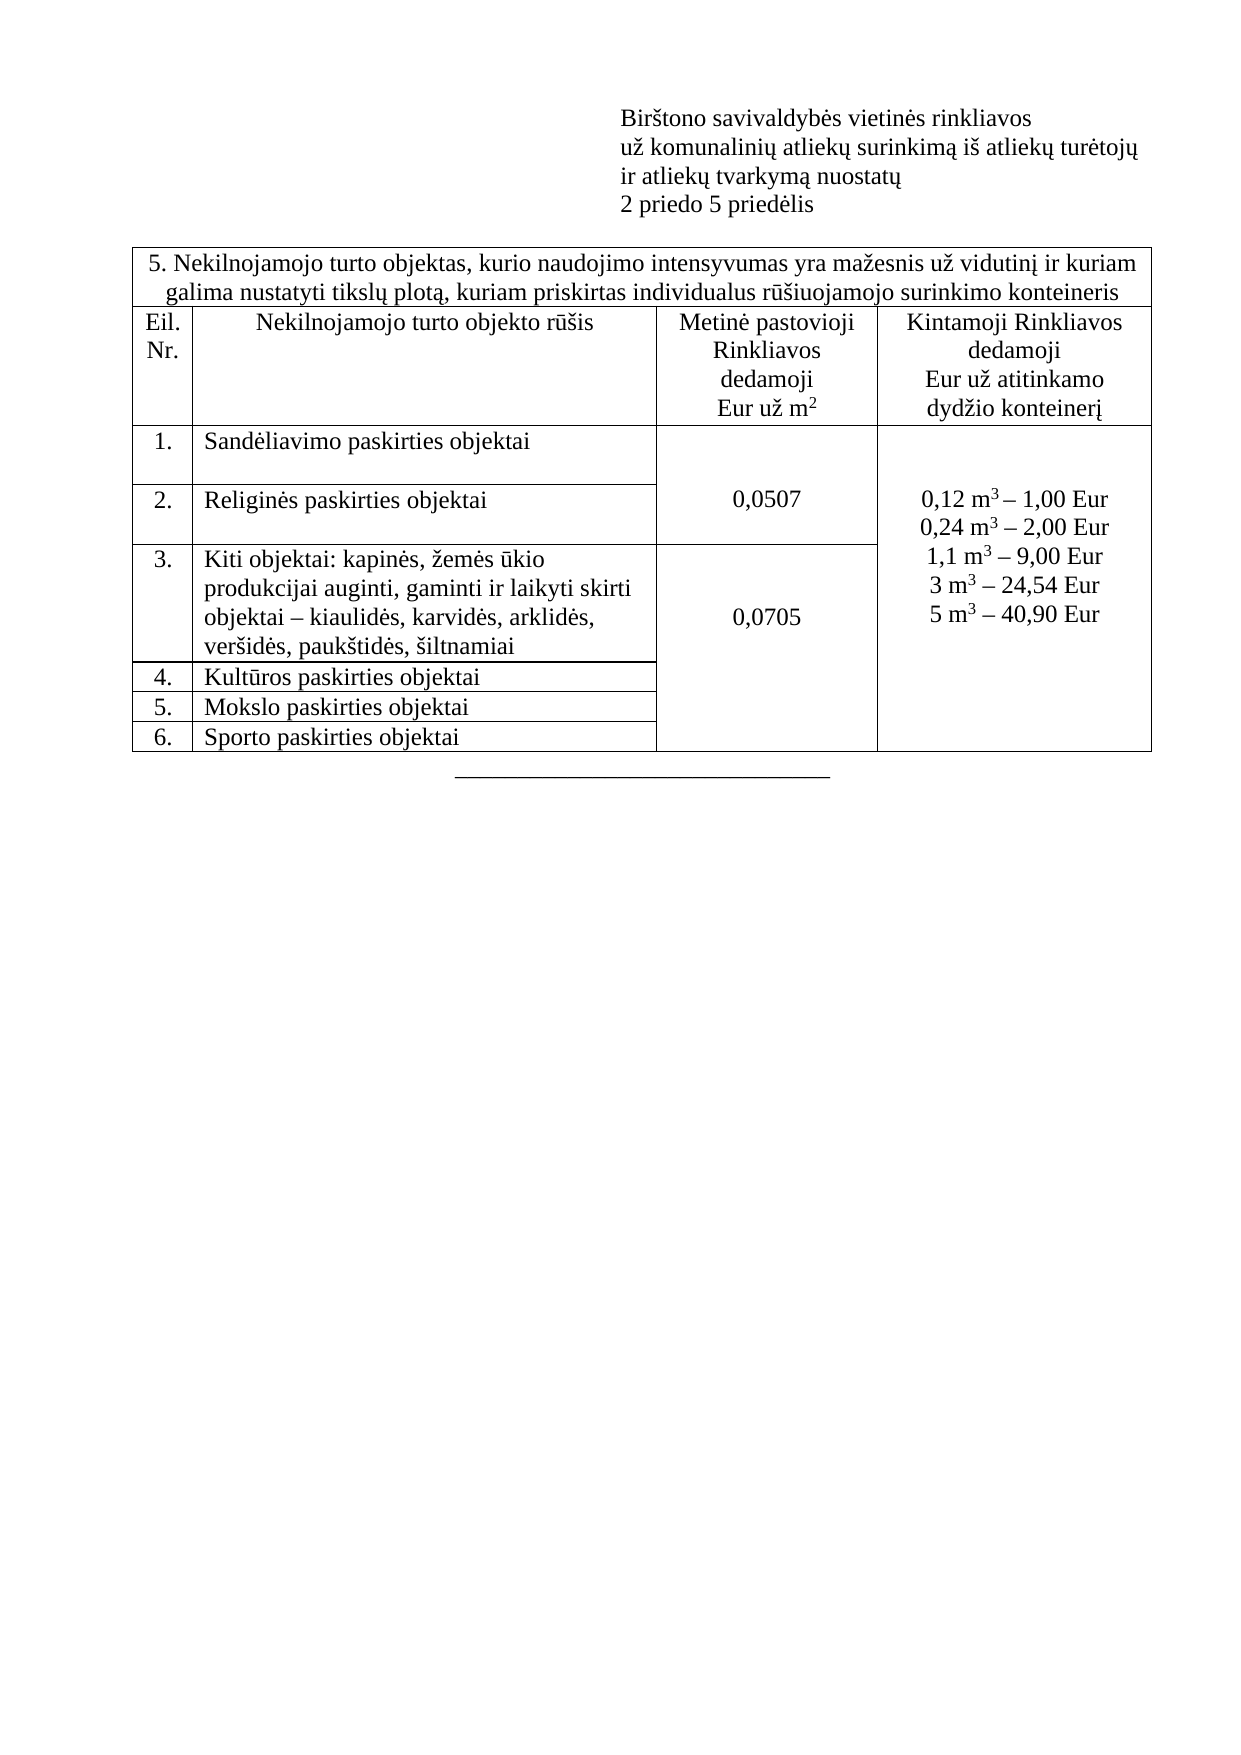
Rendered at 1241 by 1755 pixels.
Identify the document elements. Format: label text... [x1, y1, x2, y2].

table_cell Sandėliavimo paskirties objektai [193, 426, 656, 484]
table_cell 6. [133, 722, 192, 751]
table_cell Religinės paskirties objektai [193, 485, 656, 543]
table_cell 2. [133, 485, 192, 543]
table_cell 4. [133, 663, 192, 691]
table_cell 3. [133, 545, 192, 661]
table_cell Eil. Nr. [133, 307, 192, 425]
table_cell Sporto paskirties objektai [193, 722, 656, 751]
table_cell Kultūros paskirties objektai [193, 663, 656, 691]
table_header 5. Nekilnojamojo turto objektas, kurio naudojimo intensyvumas yra mažesnis už vidutinį ir kuriam galima nustatyti tikslų plotą, kuriam priskirtas individualus rūšiuojamojo surinkimo konteineris [133, 248, 1151, 306]
table_cell Kiti objektai: kapinės, žemės ūkio produkcijai auginti, gaminti ir laikyti skirti objektai – kiaulidės, karvidės, arklidės, veršidės, paukštidės, šiltnamiai [193, 545, 656, 661]
table_cell Mokslo paskirties objektai [193, 692, 656, 721]
text ir atliekų tvarkymą nuostatų [620, 161, 1152, 189]
text Birštono savivaldybės vietinės rinkliavos [620, 103, 1152, 132]
table_cell 0,0705 [657, 545, 877, 751]
table_cell 0,12 m3 – 1,00 Eur 0,24 m3 – 2,00 Eur 1,1 m3 – 9,00 Eur 3 m3 – 24,54 Eur 5 m3 – 40,90 Eur [878, 426, 1151, 751]
text 2 priedo 5 priedėlis [620, 189, 1152, 218]
text už komunalinių atliekų surinkimą iš atliekų turėtojų [620, 132, 1152, 161]
table_cell 1. [133, 426, 192, 484]
table_cell 5. [133, 692, 192, 721]
table_cell Metinė pastovioji Rinkliavos dedamoji Eur už m2 [657, 307, 877, 425]
text ______________________________ [133, 752, 1152, 781]
table_cell 0,0507 [657, 426, 877, 543]
table_cell Kintamoji Rinkliavos dedamoji Eur už atitinkamo dydžio konteinerį [878, 307, 1151, 425]
table_cell Nekilnojamojo turto objekto rūšis [193, 307, 656, 425]
